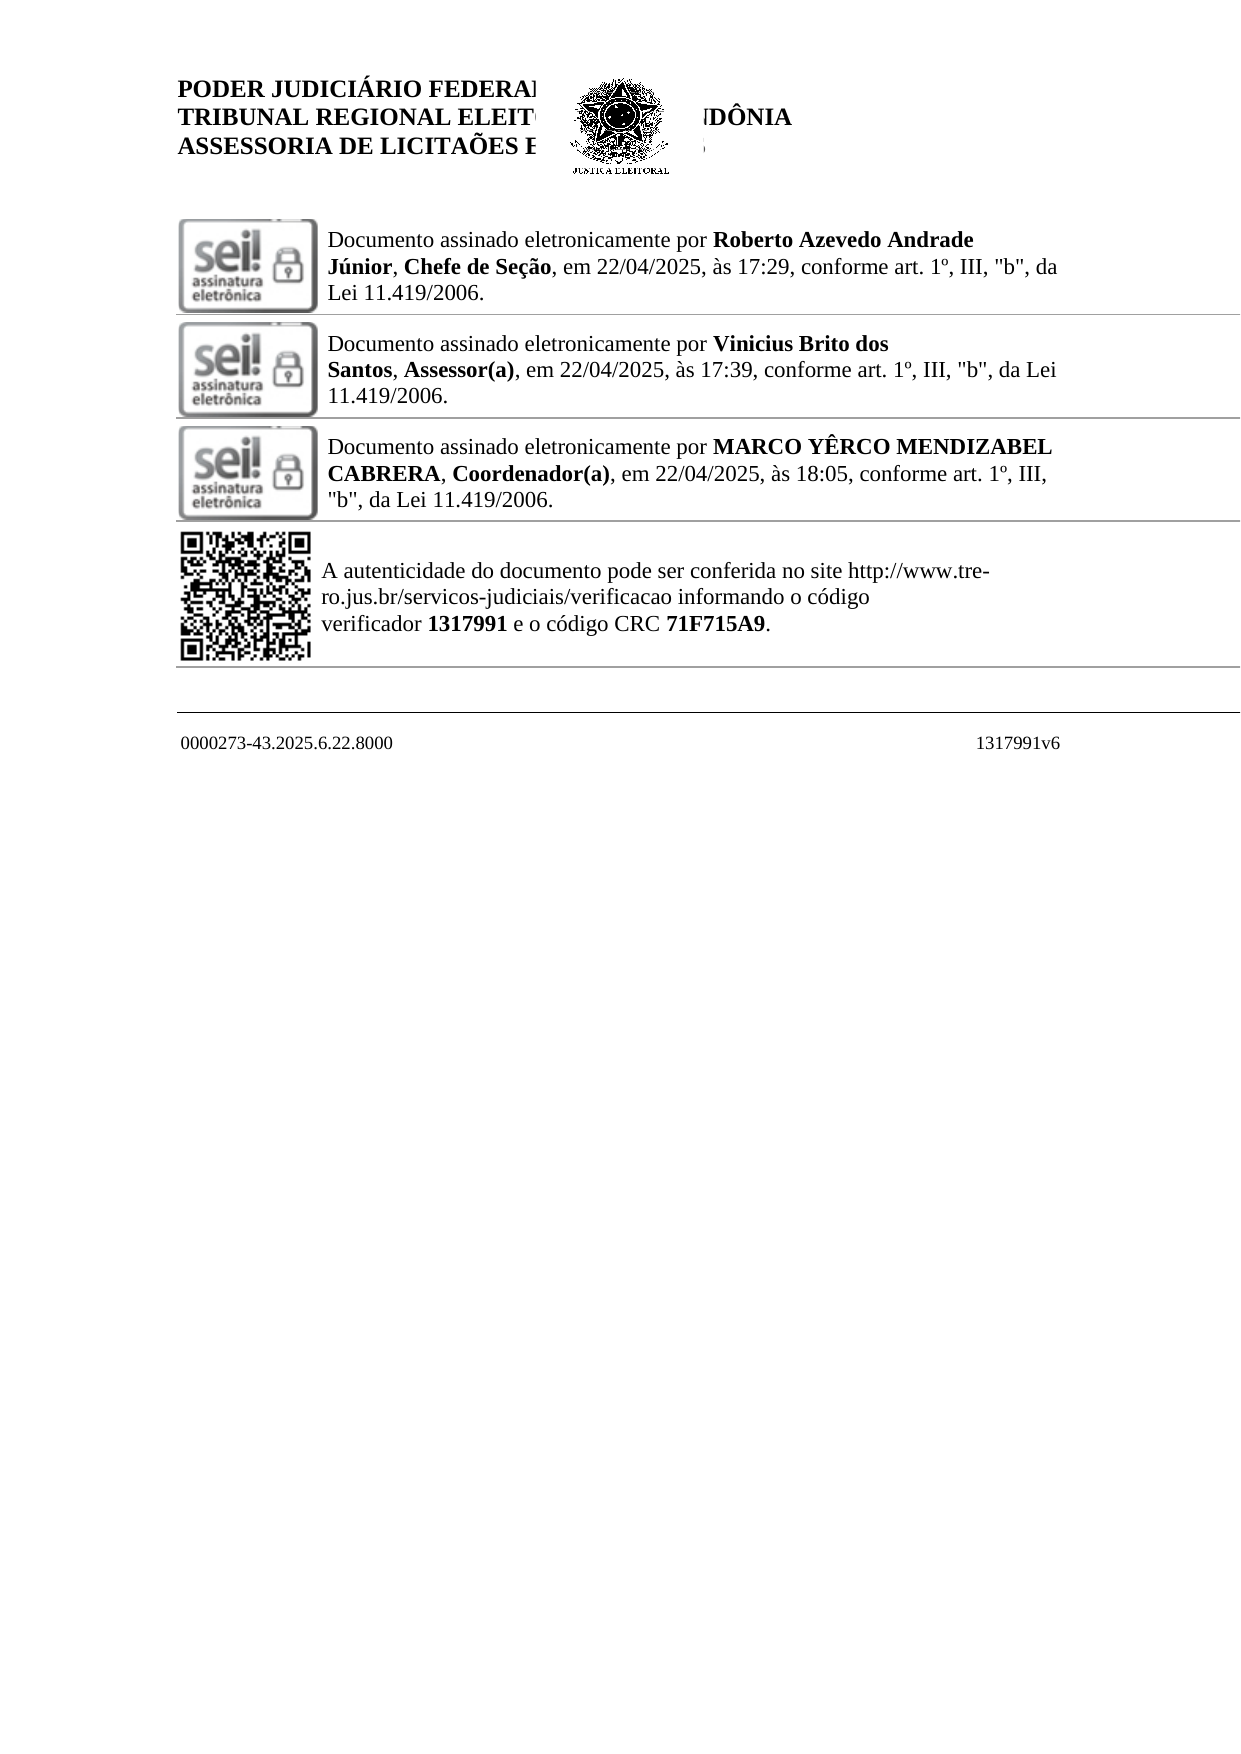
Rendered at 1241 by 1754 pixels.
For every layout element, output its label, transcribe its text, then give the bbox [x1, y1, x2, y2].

table_header A autenticidade do documento pode ser conferida no site http://www.tre-ro.jus.br/servicos-judiciais/verificacao informando o código verificador 1317991 e o código CRC 71F715A9. [319, 528, 1063, 665]
table_header 1317991v6 [620, 729, 1063, 757]
table_header [177, 528, 319, 665]
table_header Documento assinado eletronicamente por Vinicius Brito dos Santos, Assessor(a), em 22/04/2025, às 17:39, conforme art. 1º, III, "b", da Lei 11.419/2006. [326, 321, 1063, 417]
table_header Documento assinado eletronicamente por Roberto Azevedo Andrade Júnior, Chefe de Seção, em 22/04/2025, às 17:29, conforme art. 1º, III, "b", da Lei 11.419/2006. [326, 218, 1063, 314]
table_header [177, 424, 326, 520]
table_header [177, 218, 326, 314]
table_header Documento assinado eletronicamente por MARCO YÊRCO MENDIZABEL CABRERA, Coordenador(a), em 22/04/2025, às 18:05, conforme art. 1º, III, "b", da Lei 11.419/2006. [326, 424, 1063, 520]
table_header 0000273-43.2025.6.22.8000 [177, 729, 620, 757]
table_header [177, 321, 326, 417]
